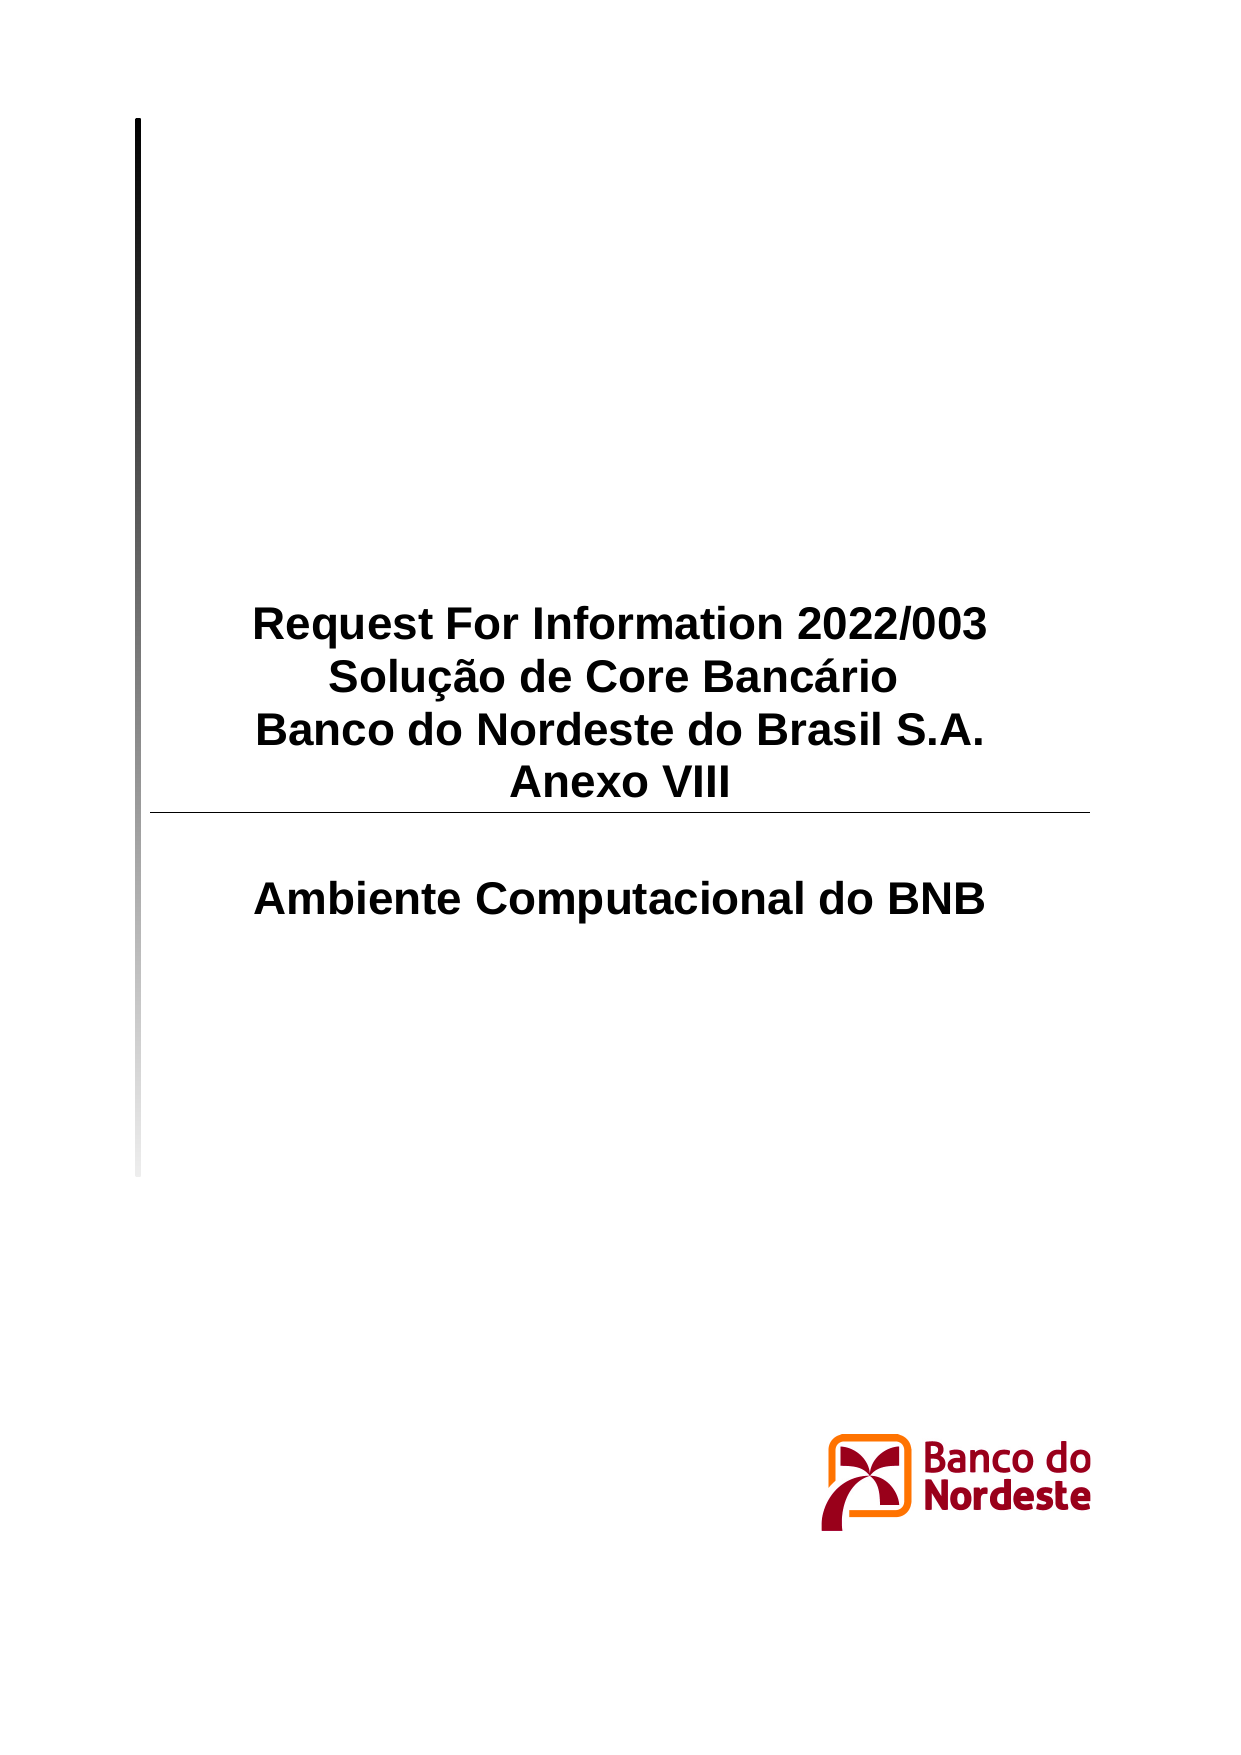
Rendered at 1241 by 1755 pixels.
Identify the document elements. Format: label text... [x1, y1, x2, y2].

text Request For Information 2022/003 [150, 597, 1090, 649]
text Banco do Nordeste do Brasil S.A. [150, 702, 1090, 755]
text Ambiente Computacional do BNB [150, 872, 1090, 924]
text Anexo VIII [150, 755, 1090, 807]
text Solução de Core Bancário [150, 649, 1090, 702]
